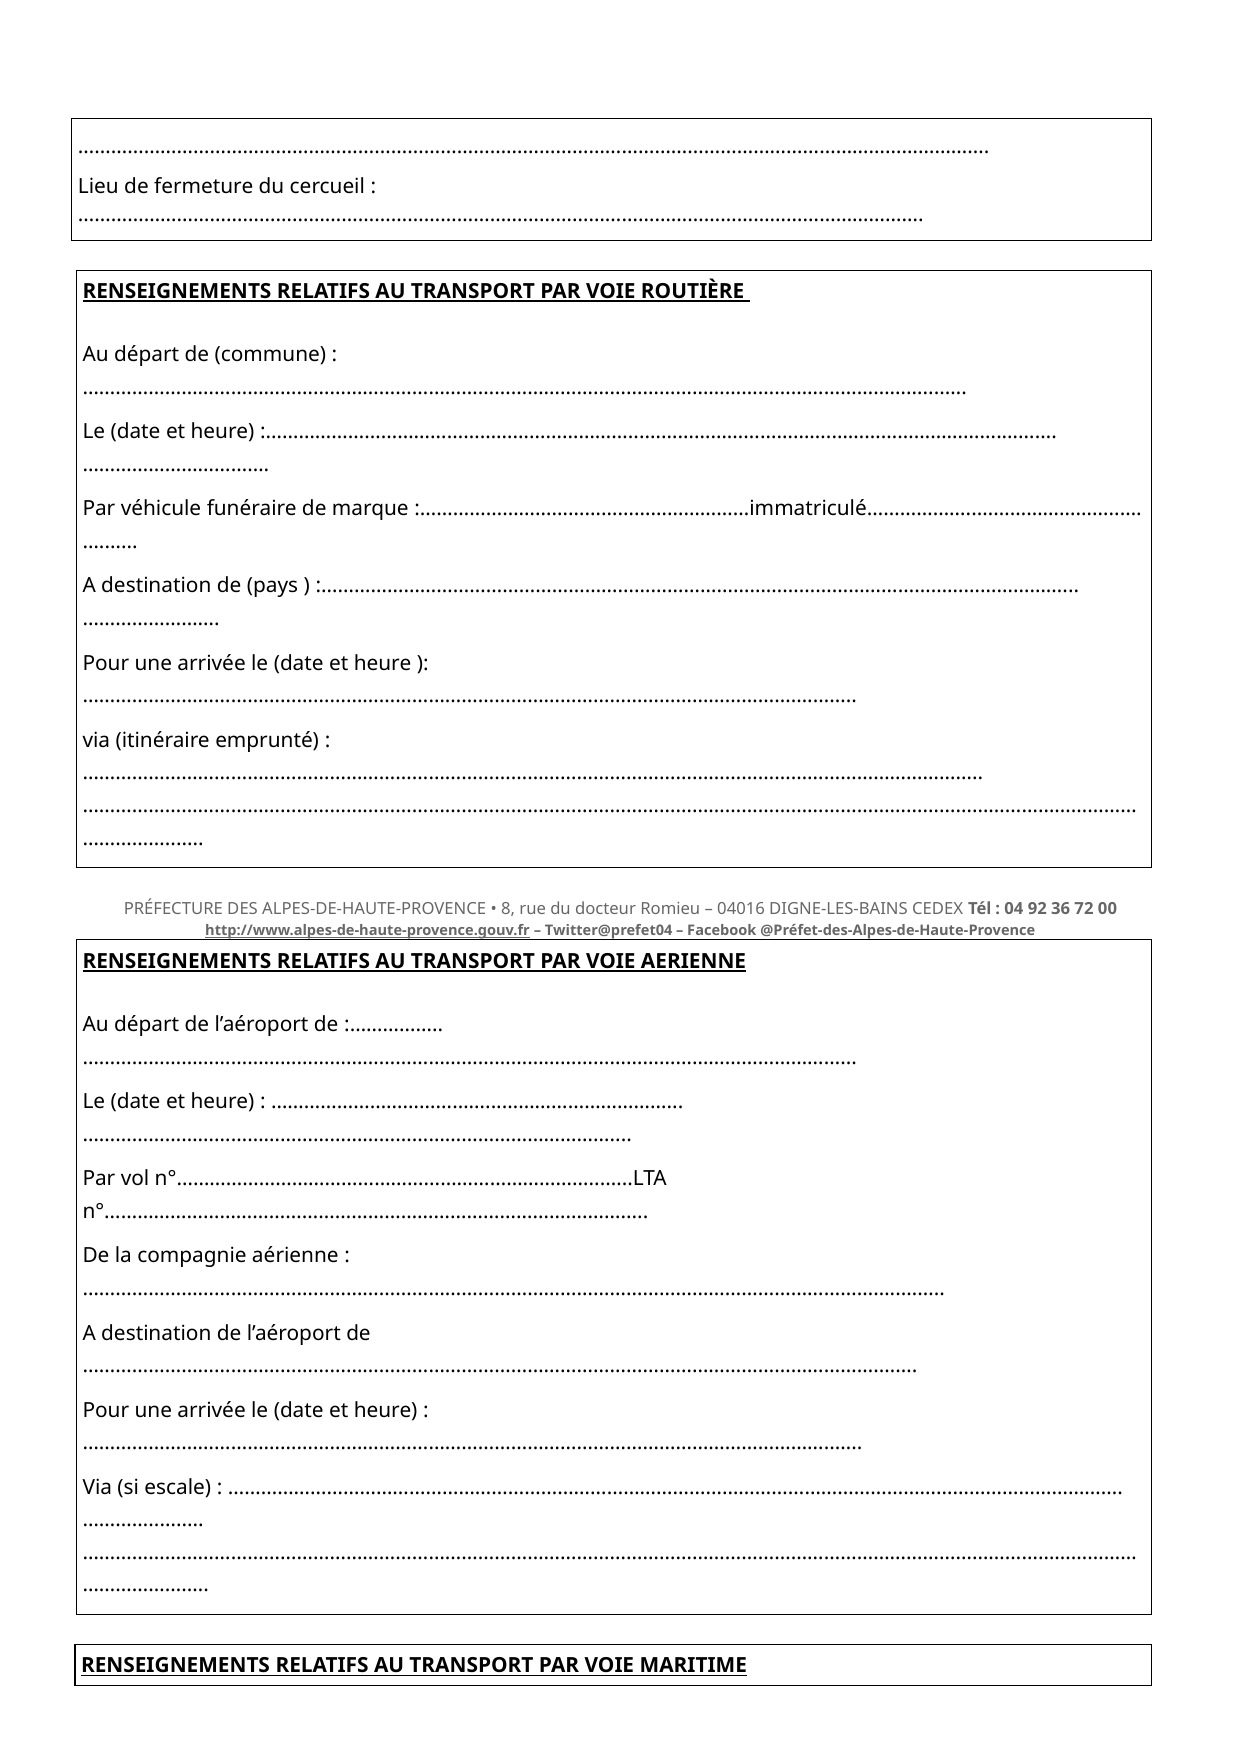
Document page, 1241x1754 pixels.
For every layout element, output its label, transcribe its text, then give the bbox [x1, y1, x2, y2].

table_header RENSEIGNEMENTS RELATIFS AU TRANSPORT PAR VOIE MARITIME [76, 1645, 1151, 1685]
table_header RENSEIGNEMENTS RELATIFS AU TRANSPORT PAR VOIE ROUTIÈRE Au départ de (commune) :………………………………………………………………………………………………………………………………………....…. Le (date et heure) :…………………………………………………………...…………………………….………………………….……….……………………………. Par véhicule funéraire de marque :……………………………………………………immatriculé………………..……………………..….….…... A destination de (pays ) :………………………………………………………………………………………………………………………...……………………. Pour une arrivée le (date et heure ): …………………………………………………………………………………………………………………….…….. via (itinéraire emprunté) :………………………………………………………………………………………………………………………………………………..………………………………………………………………………………………………………………………………………………………………………………………....... [77, 271, 1151, 867]
table_header RENSEIGNEMENTS RELATIFS AU TRANSPORT PAR VOIE AERIENNE Au départ de l’aéroport de :……………..…………………………………………………………………………………………………………………………... Le (date et heure) : …………………………………...…………………………...…………………………………………………………………………………….... Par vol n°………………………………………...………………………...…..LTA n°…………………………………………………………………………….……..... De la compagnie aérienne : …………………………………………………………………………………………………………………………………..…….. A destination de l’aéroport de ……………………………………………………………………………………………………………………………….……. Pour une arrivée le (date et heure) : ………………………………………………………………………………………………………………………..….. Via (si escale) : ……………………………………………………………………………………………………………………………………………….…………..…..... ………………………………………………………………………………………………………………………………………………………………………………………….…. [77, 940, 1151, 1614]
text PRÉFECTURE DES ALPES-DE-HAUTE-PROVENCE • 8, rue du docteur Romieu – 04016 DIGNE-LES-BAINS CEDEX Tél : 04 92 36 72 00 http://www.alpes-de-haute-provence.gouv.fr – Twitter@prefet04 – Facebook @Préfet-des-Alpes-de-Haute-Provence [88, 897, 1152, 939]
table_header …………………………………………………………………………………………………………………………………………………. Lieu de fermeture du cercueil : ………………………………………………………………………………………………………………………………………. [72, 119, 1151, 240]
